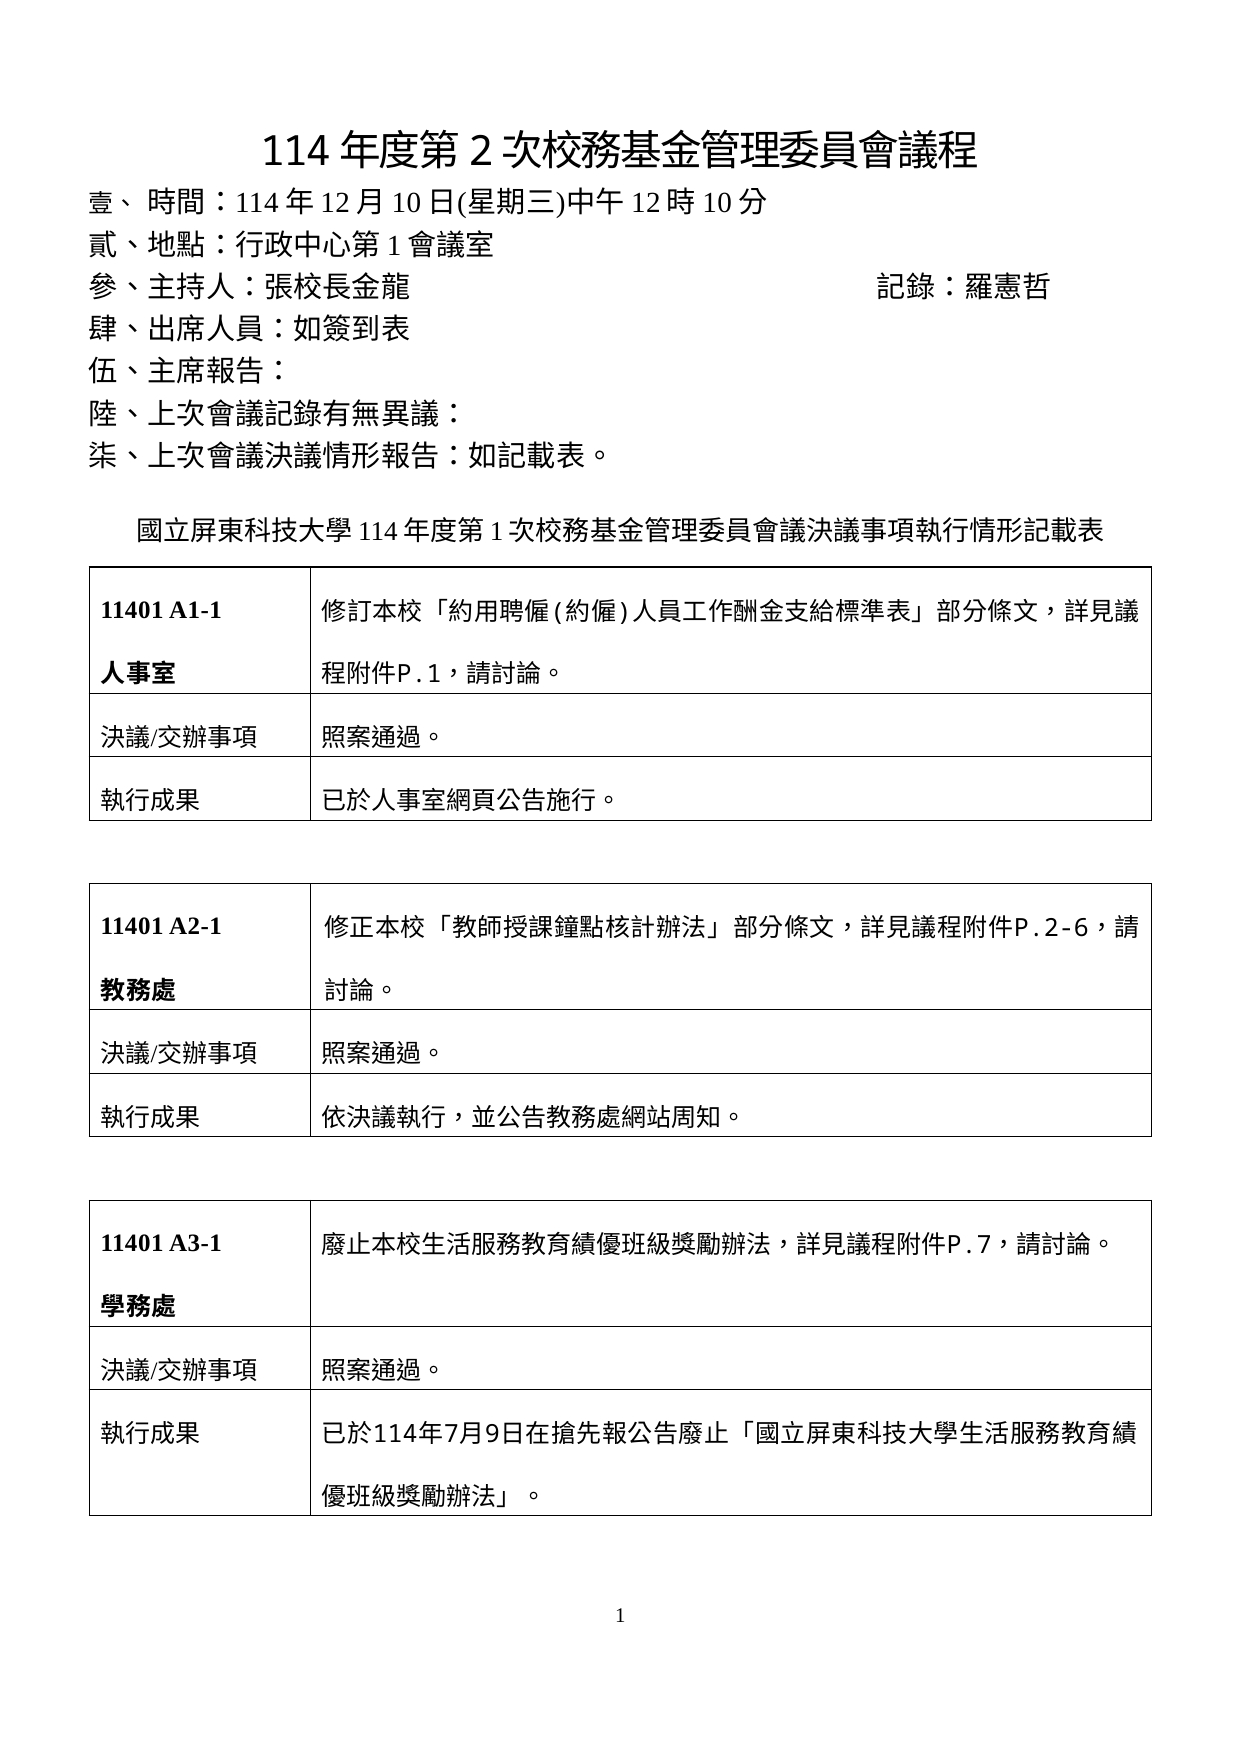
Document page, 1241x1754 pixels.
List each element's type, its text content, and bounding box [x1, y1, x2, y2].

list 上次會議記錄有無異議： [89, 390, 1152, 433]
table_header 11401 A1-1 人事室 [90, 568, 310, 692]
list 主持人：張校長金龍 記錄：羅憲哲 [89, 263, 1152, 306]
table_cell 執行成果 [90, 1390, 310, 1515]
table_cell 照案通過。 [311, 1010, 1151, 1073]
list 上次會議決議情形報告：如記載表。 [89, 433, 1152, 475]
list 地點：行政中心第1會議室 [89, 221, 1152, 263]
list 時間：114年12月10日(星期三)中午12時10分 [89, 179, 1152, 221]
table_cell 照案通過。 [311, 1327, 1151, 1389]
table_cell 已於人事室網頁公告施行。 [311, 757, 1151, 819]
table_cell 已於114年7月9日在搶先報公告廢止「國立屏東科技大學生活服務教育績優班級獎勵辦法」。 [311, 1390, 1151, 1515]
table_header 修正本校「教師授課鐘點核計辦法」部分條文，詳見議程附件P.2-6，請討論。 [311, 884, 1151, 1009]
table_header 11401 A2-1 教務處 [90, 884, 310, 1009]
table_cell 執行成果 [90, 757, 310, 819]
list 出席人員：如簽到表 [89, 306, 1152, 348]
text 國立屏東科技大學114年度第1次校務基金管理委員會議決議事項執行情形記載表 [89, 508, 1152, 548]
table_cell 決議/交辦事項 [90, 1010, 310, 1073]
text 114年度第2次校務基金管理委員會議程 [139, 106, 1102, 168]
table_cell 決議/交辦事項 [90, 694, 310, 756]
table_cell 照案通過。 [311, 694, 1151, 756]
list 主席報告： [89, 348, 1152, 390]
table_cell 執行成果 [90, 1074, 310, 1136]
table_cell 決議/交辦事項 [90, 1327, 310, 1389]
table_header 廢止本校生活服務教育績優班級獎勵辦法，詳見議程附件P.7，請討論。 [311, 1201, 1151, 1326]
table_header 修訂本校「約用聘僱(約僱)人員工作酬金支給標準表」部分條文，詳見議程附件P.1，請討論。 [311, 568, 1151, 692]
table_header 11401 A3-1 學務處 [90, 1201, 310, 1326]
table_cell 依決議執行，並公告教務處網站周知。 [311, 1074, 1151, 1136]
